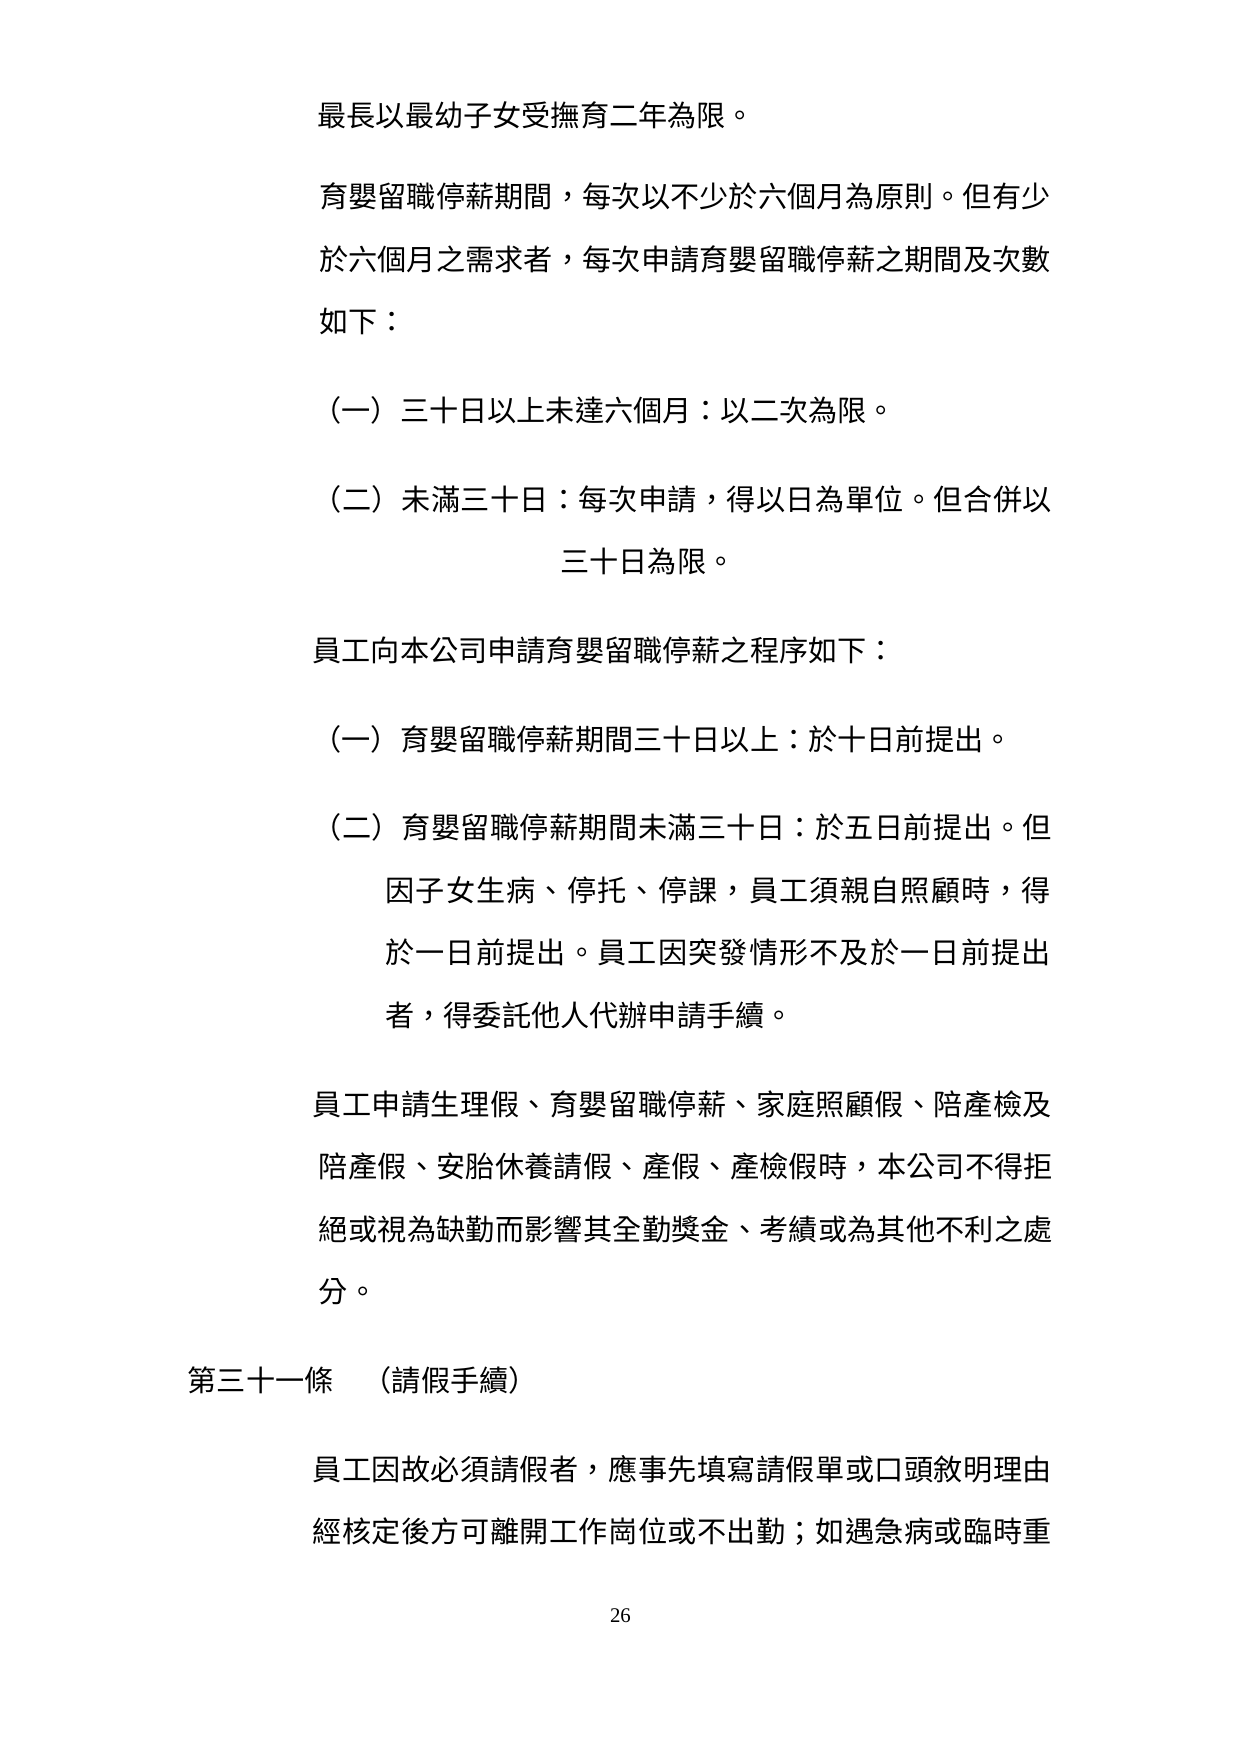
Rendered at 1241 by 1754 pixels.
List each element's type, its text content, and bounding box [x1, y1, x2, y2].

text 員工申請生理假、育嬰留職停薪、家庭照顧假、陪產檢及陪產假、安胎休養請假、產假、產檢假時，本公司不得拒絕或視為缺勤而影響其全勤獎金、考績或為其他不利之處分。 [312, 1061, 1053, 1311]
text （一）三十日以上未達六個月：以二次為限。 [312, 367, 1053, 429]
text （二）育嬰留職停薪期間未滿三十日：於五日前提出。但因子女生病、停托、停課，員工須親自照顧時，得於一日前提出。員工因突發情形不及於一日前提出者，得委託他人代辦申請手續。 [312, 784, 1053, 1034]
text 最長以最幼子女受撫育二年為限。 [317, 72, 1053, 134]
text 第三十一條 （請假手續） [187, 1337, 1053, 1399]
text （二）未滿三十日：每次申請，得以日為單位。但合併以三十日為限。 [312, 456, 1053, 581]
text 員工因故必須請假者，應事先填寫請假單或口頭敘明理由經核定後方可離開工作崗位或不出勤；如遇急病或臨時重 [312, 1426, 1053, 1551]
text 員工向本公司申請育嬰留職停薪之程序如下： [312, 607, 1053, 669]
text （一）育嬰留職停薪期間三十日以上：於十日前提出。 [312, 696, 1053, 758]
text 育嬰留職停薪期間，每次以不少於六個月為原則。但有少於六個月之需求者，每次申請育嬰留職停薪之期間及次數如下： [319, 153, 1053, 341]
